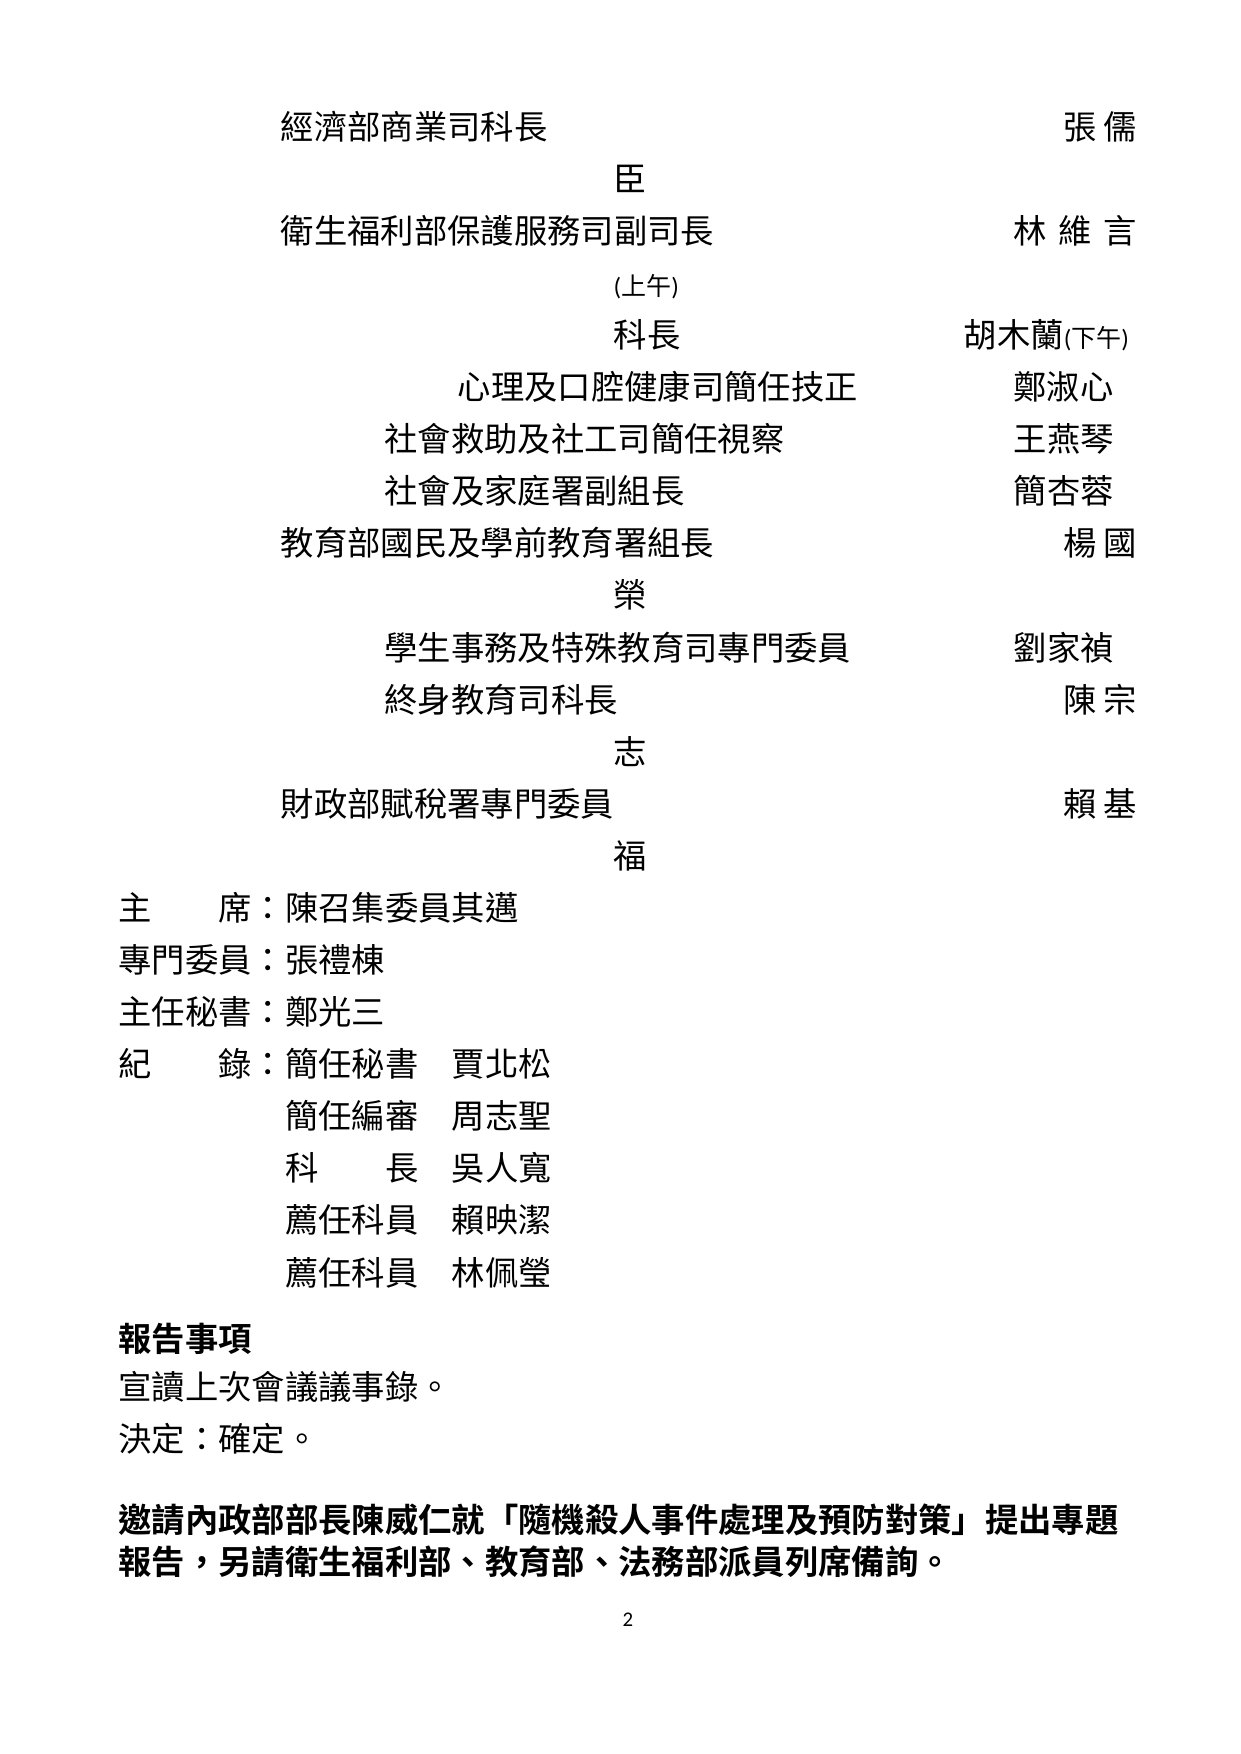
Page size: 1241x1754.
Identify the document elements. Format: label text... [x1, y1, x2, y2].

text 薦任科員 林佩瑩 [118, 1243, 1240, 1295]
text 主任秘書：鄭光三 [118, 983, 1240, 1035]
text 宣讀上次會議議事錄。 [118, 1358, 1137, 1410]
text 科長 胡木蘭(下午) [384, 306, 1137, 358]
text 終身教育司科長 陳宗志 [384, 670, 1137, 774]
text 經濟部商業司科長 張儒臣 [281, 97, 1137, 202]
text 簡任編審 周志聖 [118, 1087, 1240, 1139]
text 紀 錄：簡任秘書 賈北松 [118, 1035, 1240, 1087]
text 學生事務及特殊教育司專門委員 劉家禎 [384, 618, 1137, 670]
text 專門委員：張禮棟 [118, 931, 1240, 983]
text 邀請內政部部長陳威仁就「隨機殺人事件處理及預防對策」提出專題報告，另請衛生福利部、教育部、法務部派員列席備詢。 [118, 1499, 1137, 1583]
text 財政部賦稅署專門委員 賴基福 [281, 774, 1137, 879]
text 心理及口腔健康司簡任技正 鄭淑心 [458, 358, 1137, 410]
text 教育部國民及學前教育署組長 楊國榮 [281, 514, 1137, 618]
text 社會及家庭署副組長 簡杏蓉 [384, 462, 1137, 514]
text 衛生福利部保護服務司副司長 林維言(上午) [281, 202, 1137, 306]
text 報告事項 [118, 1295, 1240, 1358]
text 社會救助及社工司簡任視察 王燕琴 [384, 410, 1137, 462]
text 薦任科員 賴映潔 [118, 1191, 1240, 1243]
text 科 長 吳人寬 [118, 1139, 1240, 1191]
text 決定：確定。 [118, 1410, 1142, 1462]
text 主 席：陳召集委員其邁 [118, 879, 1240, 931]
